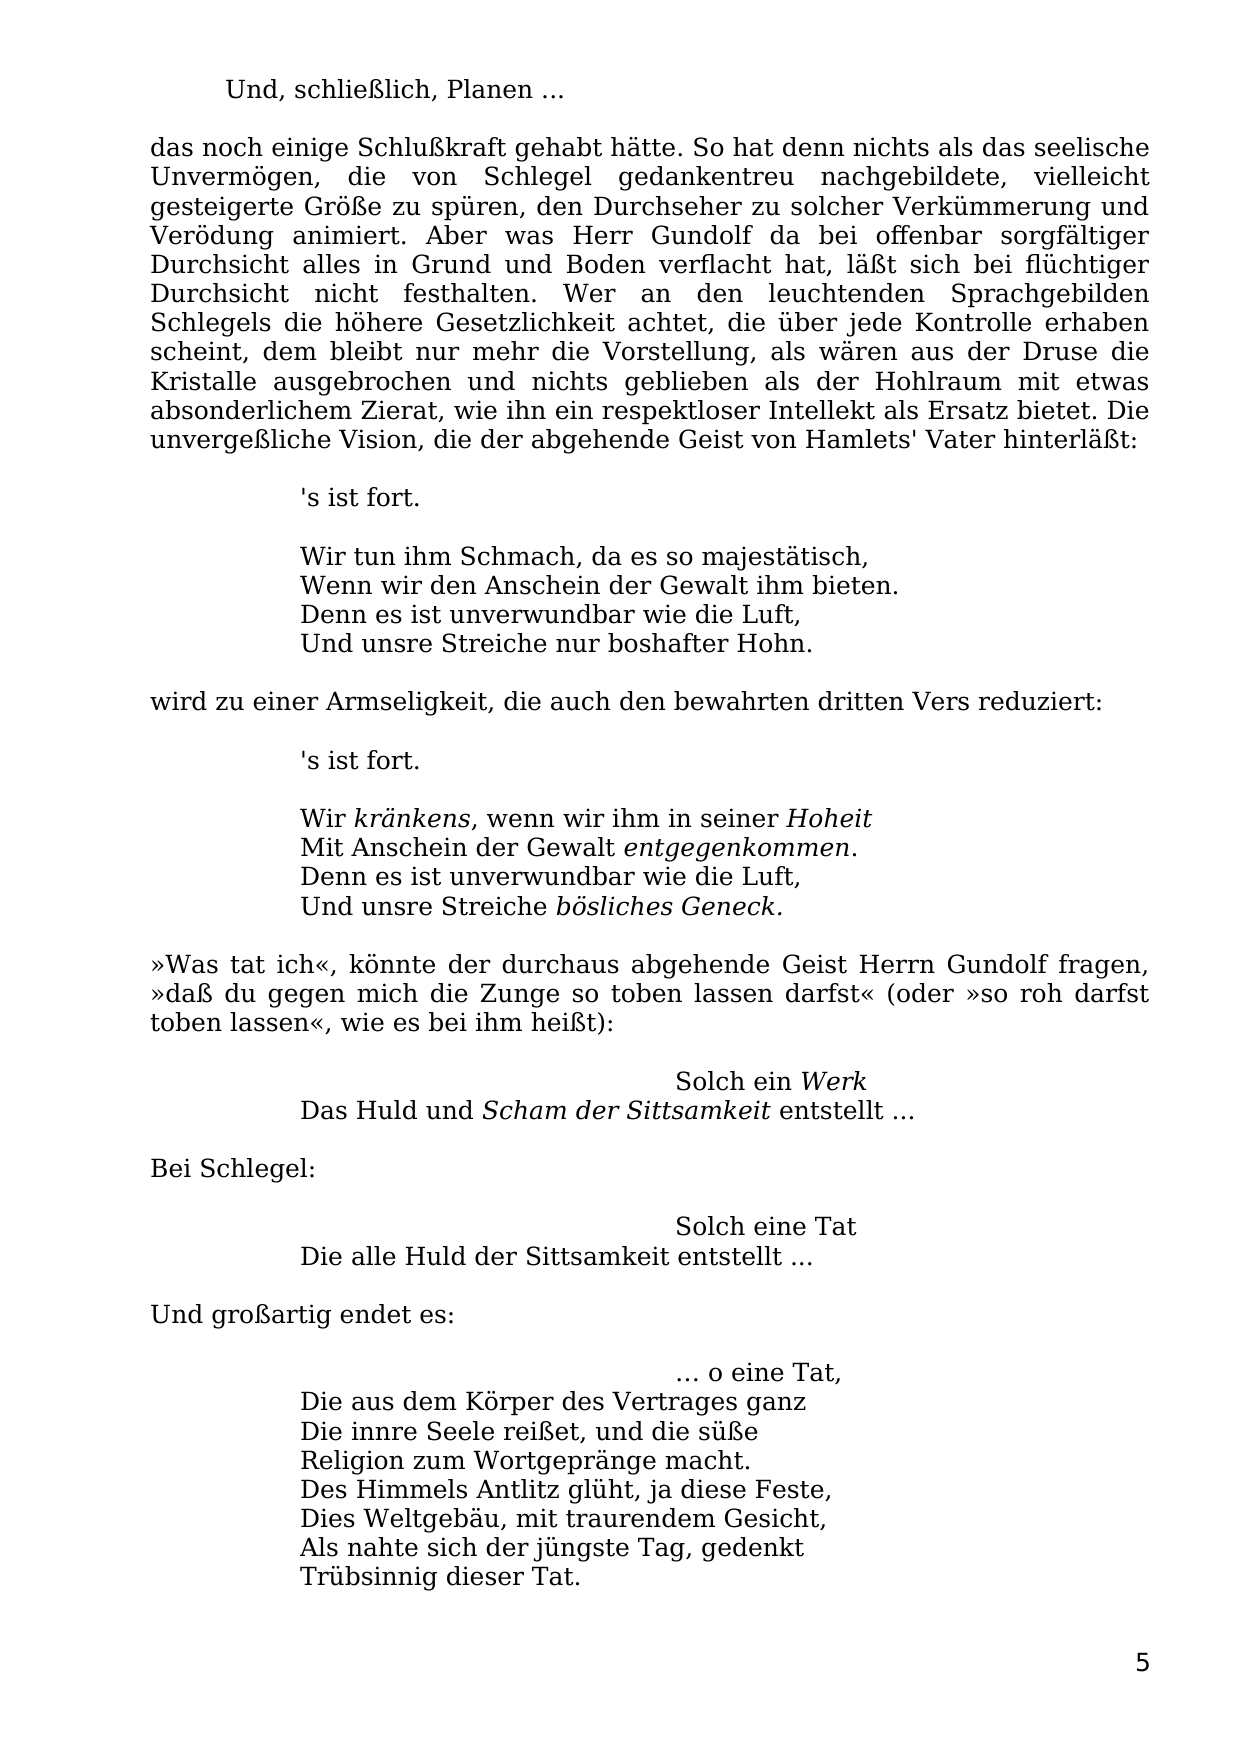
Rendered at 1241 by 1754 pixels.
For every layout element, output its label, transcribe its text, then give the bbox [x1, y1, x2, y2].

text Mit Anschein der Gewalt entgegenkommen. [300, 833, 1151, 862]
text Solch ein Werk [300, 1067, 1151, 1096]
text Die innre Seele reißet, und die süße [300, 1417, 1151, 1446]
text Und unsre Streiche bösliches Geneck. [300, 892, 1151, 921]
text Das Huld und Scham der Sittsamkeit entstellt ... [300, 1096, 1151, 1125]
text Trübsinnig dieser Tat. [300, 1562, 1151, 1592]
text Wir tun ihm Schmach, da es so majestätisch, [300, 542, 1151, 571]
text Und großartig endet es: [150, 1300, 1151, 1329]
text 's ist fort. [300, 746, 1151, 775]
text Des Himmels Antlitz glüht, ja diese Feste, [300, 1475, 1151, 1504]
text Solch eine Tat [300, 1212, 1151, 1242]
text Denn es ist unverwundbar wie die Luft, [300, 600, 1151, 629]
text Als nahte sich der jüngste Tag, gedenkt [300, 1533, 1151, 1562]
text 's ist fort. [300, 483, 1151, 512]
text Wenn wir den Anschein der Gewalt ihm bieten. [300, 571, 1151, 600]
text Die alle Huld der Sittsamkeit entstellt ... [300, 1242, 1151, 1271]
text »Was tat ich«, könnte der durchaus abgehende Geist Herrn Gundolf fragen, »daß du gegen mich die Zunge so toben lassen darfst« (oder »so roh darfst toben lassen«, wie es bei ihm heißt): [150, 950, 1151, 1037]
text Und unsre Streiche nur boshafter Hohn. [300, 629, 1151, 658]
text Dies Weltgebäu, mit traurendem Gesicht, [300, 1504, 1151, 1533]
text das noch einige Schlußkraft gehabt hätte. So hat denn nichts als das seelische Unvermögen, die von Schlegel gedankentreu nachgebildete, vielleicht gesteigerte Größe zu spüren, den Durchseher zu solcher Verkümmerung und Verödung animiert. Aber was Herr Gundolf da bei offenbar sorgfältiger Durchsicht alles in Grund und Boden verflacht hat, läßt sich bei flüchtiger Durchsicht nicht festhalten. Wer an den leuchtenden Sprachgebilden Schlegels die höhere Gesetzlichkeit achtet, die über jede Kontrolle erhaben scheint, dem bleibt nur mehr die Vorstellung, als wären aus der Druse die Kristalle ausgebrochen und nichts geblieben als der Hohlraum mit etwas absonderlichem Zierat, wie ihn ein respektloser Intellekt als Ersatz bietet. Die unvergeßliche Vision, die der abgehende Geist von Hamlets' Vater hinterläßt: [150, 133, 1151, 454]
text Denn es ist unverwundbar wie die Luft, [300, 862, 1151, 892]
text Bei Schlegel: [150, 1154, 1151, 1183]
text … o eine Tat, [300, 1358, 1151, 1387]
text wird zu einer Armseligkeit, die auch den bewahrten dritten Vers reduziert: [150, 687, 1151, 717]
text Und, schließlich, Planen ... [150, 75, 1151, 104]
text Wir kränkens, wenn wir ihm in seiner Hoheit [300, 804, 1151, 833]
text Religion zum Wortgepränge macht. [300, 1446, 1151, 1475]
text Die aus dem Körper des Vertrages ganz [300, 1387, 1151, 1417]
